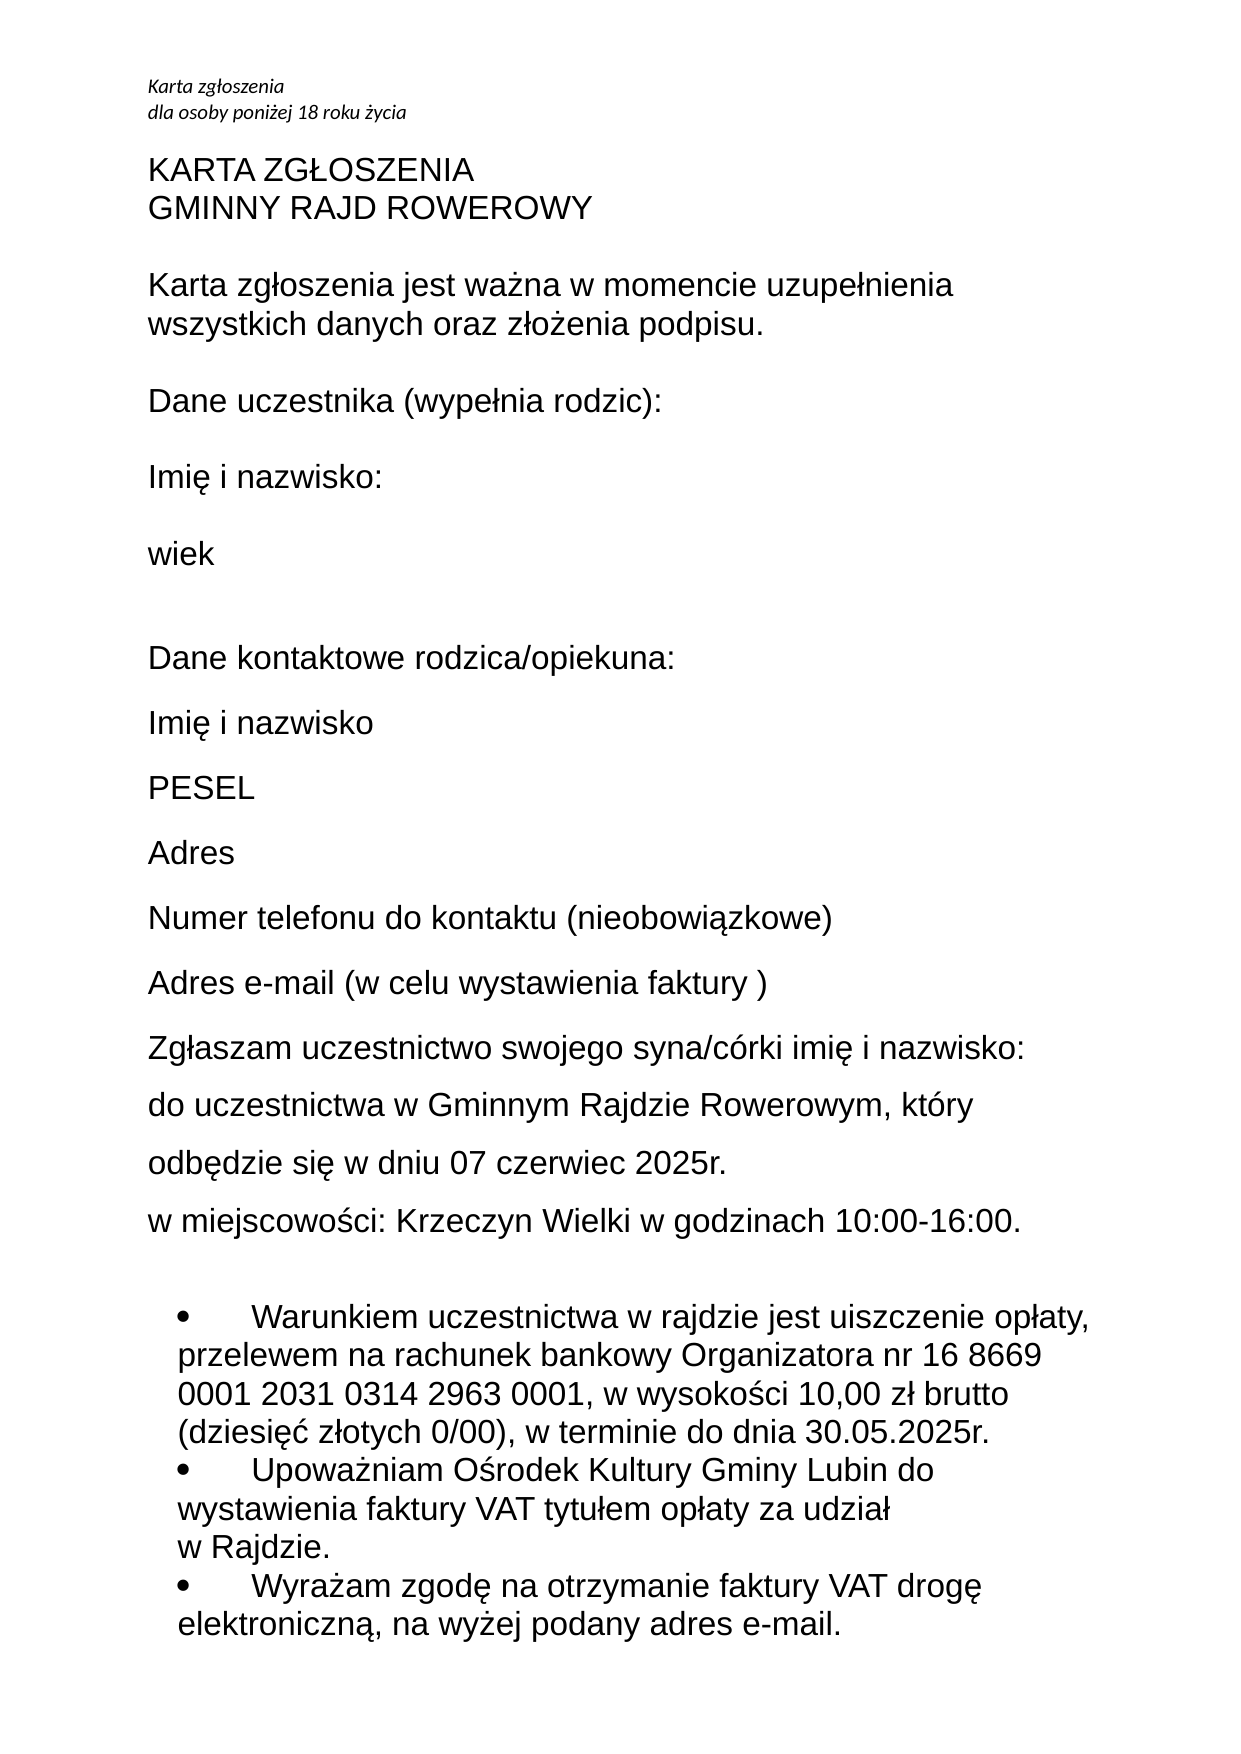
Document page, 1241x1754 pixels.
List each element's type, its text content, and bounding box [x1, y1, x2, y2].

text Dane uczestnika (wypełnia rodzic): [148, 381, 1093, 419]
list Wyrażam zgodę na otrzymanie faktury VAT drogę elektroniczną, na wyżej podany adres e-mail. [177, 1566, 1093, 1643]
text Numer telefonu do kontaktu (nieobowiązkowe) [148, 898, 1093, 936]
list Warunkiem uczestnictwa w rajdzie jest uiszczenie opłaty, przelewem na rachunek bankowy Organizatora nr 16 8669 0001 2031 0314 2963 0001, w wysokości 10,00 zł brutto (dziesięć złotych 0/00), w terminie do dnia 30.05.2025r. [177, 1297, 1093, 1451]
text Adres [148, 833, 1093, 871]
text PESEL [148, 768, 1093, 806]
list Upoważniam Ośrodek Kultury Gminy Lubin do wystawienia faktury VAT tytułem opłaty za udział w Rajdzie. [177, 1451, 1093, 1566]
text Imię i nazwisko: [148, 457, 1093, 496]
text Imię i nazwisko [148, 703, 1093, 741]
text Adres e-mail (w celu wystawienia faktury ) [148, 963, 1093, 1001]
text GMINNY RAJD ROWEROWY [148, 188, 1093, 227]
text Karta zgłoszenia jest ważna w momencie uzupełnienia wszystkich danych oraz złożenia podpisu. [148, 265, 1093, 342]
text KARTA ZGŁOSZENIA [148, 150, 1093, 188]
text do uczestnictwa w Gminnym Rajdzie Rowerowym, który odbędzie się w dniu 07 czerwiec 2025r. w miejscowości: Krzeczyn Wielki w godzinach 10:00-16:00. [148, 1085, 1093, 1239]
text wiek [148, 534, 1093, 573]
text Dane kontaktowe rodzica/opiekuna: [148, 638, 1093, 676]
text Zgłaszam uczestnictwo swojego syna/córki imię i nazwisko: [148, 1028, 1093, 1066]
